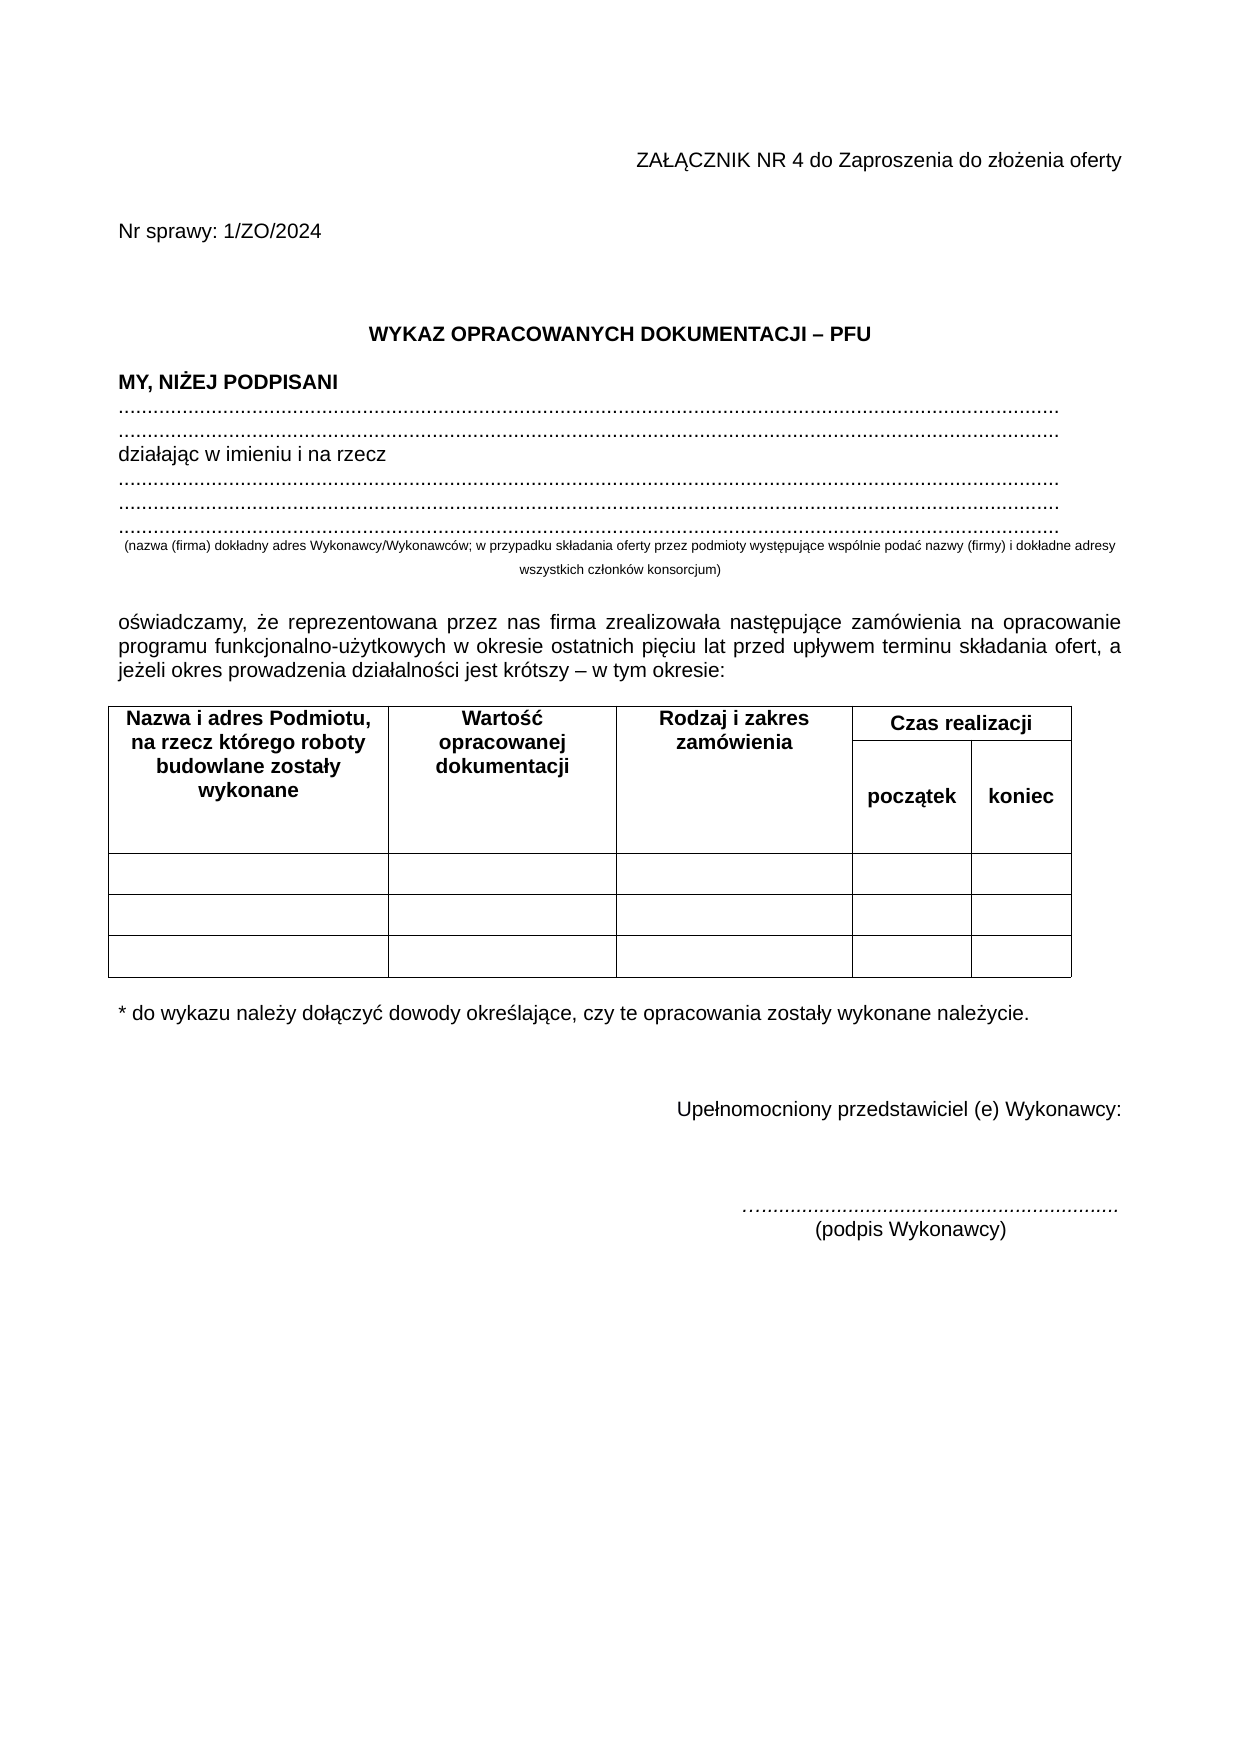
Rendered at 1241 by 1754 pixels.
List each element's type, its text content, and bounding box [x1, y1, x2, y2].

table_cell [389, 895, 616, 935]
text * do wykazu należy dołączyć dowody określające, czy te opracowania zostały wykonane należycie. [118, 1001, 1122, 1025]
text ….............................................................. [118, 1193, 1122, 1217]
table_cell [617, 895, 852, 935]
table_header Rodzaj i zakres zamówienia [617, 707, 852, 852]
table_cell [853, 895, 971, 935]
text Upełnomocniony przedstawiciel (e) Wykonawcy: [118, 1097, 1122, 1121]
table_header Wartość opracowanej dokumentacji [389, 707, 616, 852]
text (nazwa (firma) dokładny adres Wykonawcy/Wykonawców; w przypadku składania oferty przez podmioty występujące wspólnie podać nazwy (firmy) i dokładne adresy wszystkich członków konsorcjum) [118, 538, 1122, 586]
table_header Czas realizacji [853, 707, 1071, 739]
text Nr sprawy: 1/ZO/2024 [118, 219, 1122, 243]
table_cell [972, 854, 1071, 894]
table_cell [389, 854, 616, 894]
table_header Nazwa i adres Podmiotu, na rzecz którego roboty budowlane zostały wykonane [109, 707, 388, 852]
table_cell [389, 936, 616, 977]
table_cell [109, 936, 388, 977]
table_cell [109, 854, 388, 894]
table_cell [617, 854, 852, 894]
table_cell [972, 936, 1071, 977]
table_cell [109, 895, 388, 935]
text MY, NIŻEJ PODPISANI [118, 370, 1122, 394]
table_cell [853, 936, 971, 977]
table_cell koniec [972, 741, 1071, 852]
text ZAŁĄCZNIK NR 4 do Zaproszenia do złożenia oferty [118, 147, 1122, 171]
table_cell [617, 936, 852, 977]
table_cell początek [853, 741, 971, 852]
text działając w imieniu i na rzecz [118, 442, 1122, 466]
text oświadczamy, że reprezentowana przez nas firma zrealizowała następujące zamówienia na opracowanie programu funkcjonalno-użytkowych w okresie ostatnich pięciu lat przed upływem terminu składania ofert, a jeżeli okres prowadzenia działalności jest krótszy – w tym okresie: [118, 610, 1122, 682]
text WYKAZ OPRACOWANYCH DOKUMENTACJI – PFU [118, 322, 1122, 346]
table_cell [972, 895, 1071, 935]
text (podpis Wykonawcy) [118, 1217, 1122, 1241]
text . [118, 514, 1122, 538]
table_cell [853, 854, 971, 894]
text .. [118, 490, 1122, 514]
